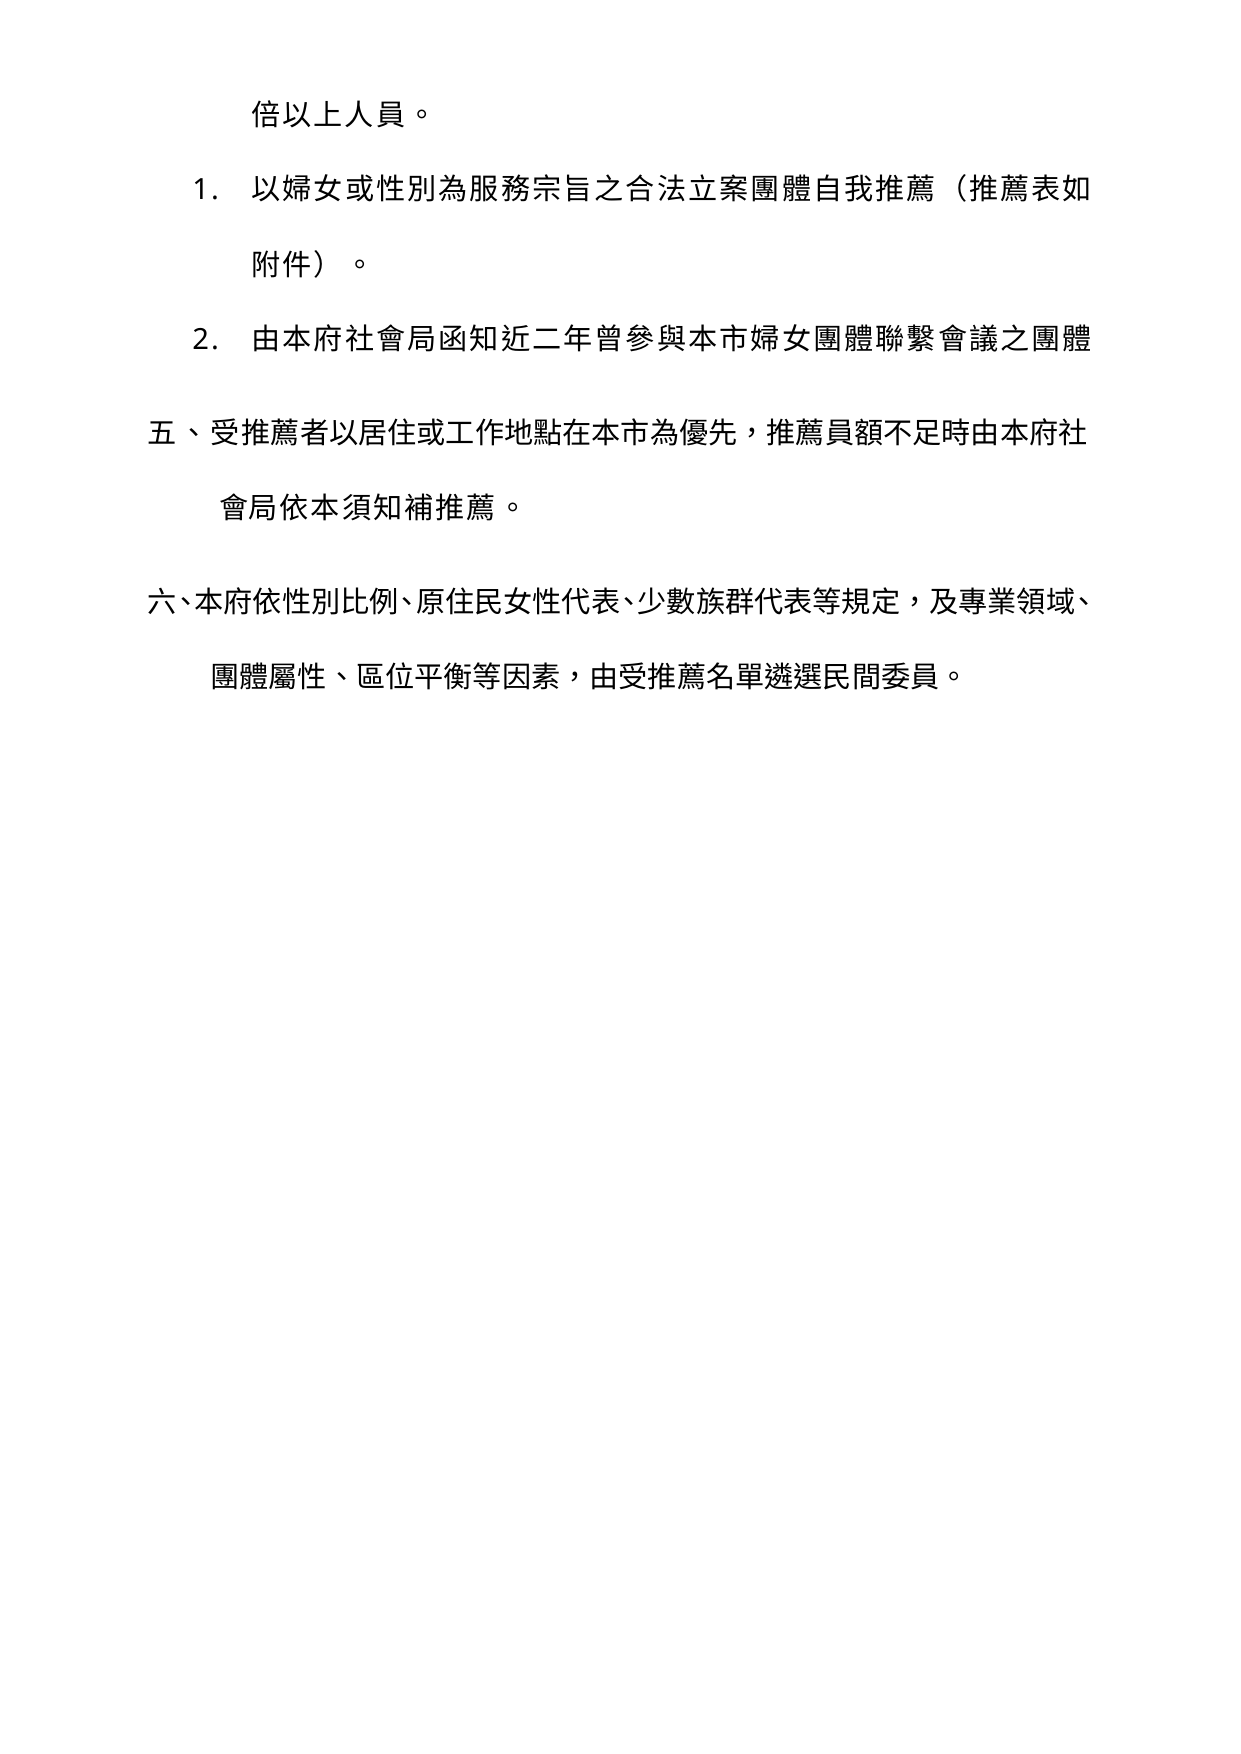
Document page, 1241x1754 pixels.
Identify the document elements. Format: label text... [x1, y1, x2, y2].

text 五、受推薦者以居住或工作地點在本市為優先，推薦員額不足時由本府社會局依本須知補推薦。 [148, 393, 1092, 543]
text 倍以上人員。 [148, 75, 1092, 150]
text 六、本府依性別比例、原住民女性代表、少數族群代表等規定，及專業領域、團體屬性、區位平衡等因素，由受推薦名單遴選民間委員。 [148, 562, 1092, 712]
list 以婦女或性別為服務宗旨之合法立案團體自我推薦（推薦表如附件）。 [192, 150, 1092, 300]
list 由本府社會局函知近二年曾參與本市婦女團體聯繫會議之團體。 [192, 300, 1092, 375]
